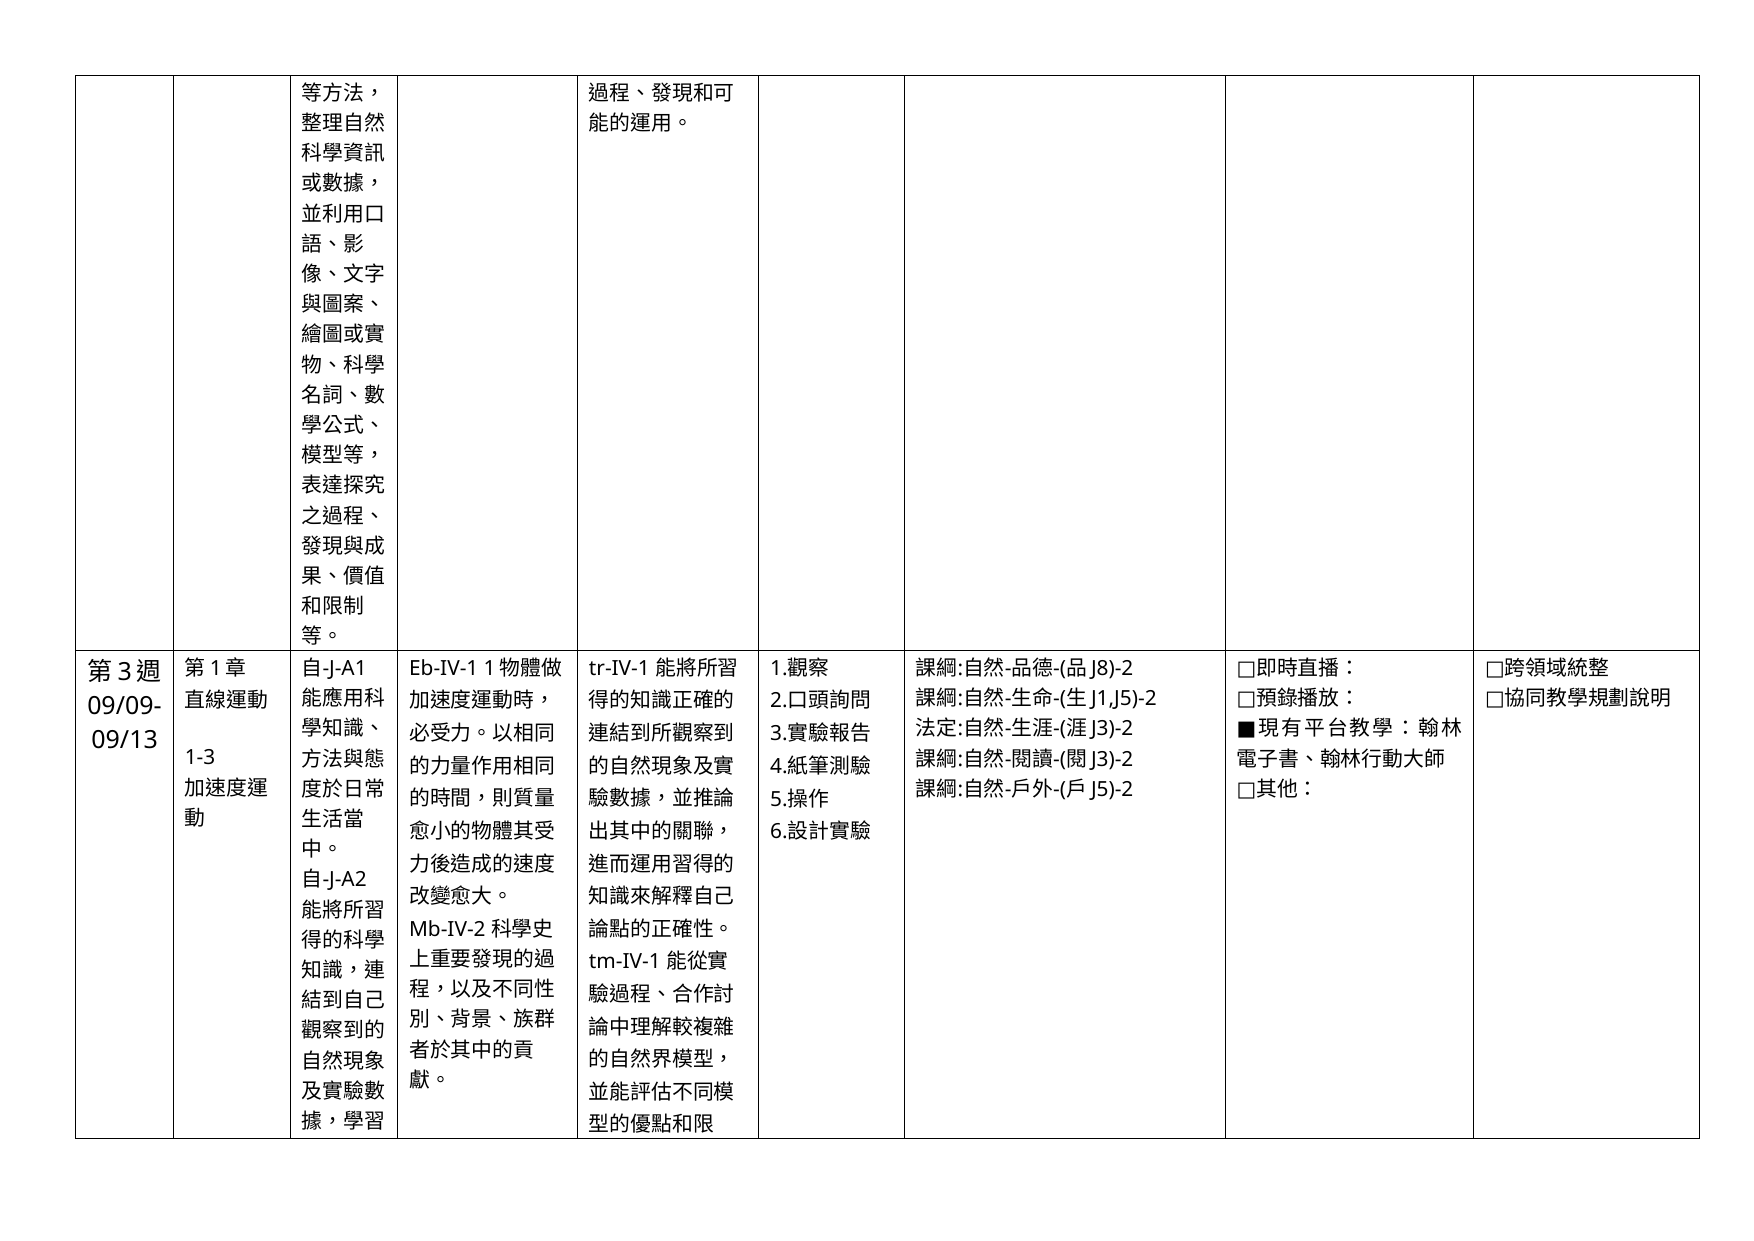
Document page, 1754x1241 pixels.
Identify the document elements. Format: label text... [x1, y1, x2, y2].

table_cell 第3週 09/09-09/13 [76, 651, 173, 1138]
table_cell [759, 76, 904, 650]
table_cell [398, 76, 577, 650]
table_cell [76, 76, 173, 650]
table_cell 第1章 直線運動 1-3 加速度運動 [174, 651, 290, 1138]
table_cell [1474, 76, 1699, 650]
table_cell [905, 76, 1225, 650]
table_cell 等方法，整理自然科學資訊或數據，並利用口語、影像、文字與圖案、繪圖或實物、科學名詞、數學公式、模型等，表達探究之過程、發現與成果、價值和限制等。 [291, 76, 397, 650]
table_cell [1226, 76, 1473, 650]
table_cell 課綱:自然-品德-(品J8)-2 課綱:自然-生命-(生J1,J5)-2 法定:自然-生涯-(涯J3)-2 課綱:自然-閱讀-(閱J3)-2 課綱:自然-戶外-(戶J5)-2 [905, 651, 1225, 1138]
table_cell 1.觀察 2.口頭詢問 3.實驗報告 4.紙筆測驗 5.操作 6.設計實驗 [759, 651, 904, 1138]
table_cell □跨領域統整 □協同教學規劃說明 [1474, 651, 1699, 1138]
table_cell [174, 76, 290, 650]
table_cell 過程、發現和可能的運用。 [578, 76, 758, 650]
table_cell □即時直播： □預錄播放： ■現有平台教學：翰林電子書、翰林行動大師 □其他： [1226, 651, 1473, 1138]
table_cell tr-IV-1 能將所習得的知識正確的連結到所觀察到的自然現象及實驗數據，並推論出其中的關聯，進而運用習得的知識來解釋自己論點的正確性。 tm-IV-1 能從實驗過程、合作討論中理解較複雜的自然界模型，並能評估不同模型的優點和限 [578, 651, 758, 1138]
table_cell Eb-IV-1 1物體做加速度運動時，必受力。以相同的力量作用相同的時間，則質量愈小的物體其受力後造成的速度改變愈大。 Mb-IV-2 科學史上重要發現的過程，以及不同性別、背景、族群者於其中的貢獻。 [398, 651, 577, 1138]
table_cell 自-J-A1 能應用科學知識、方法與態度於日常生活當中。 自-J-A2 能將所習得的科學知識，連結到自己觀察到的自然現象及實驗數據，學習 [291, 651, 397, 1138]
